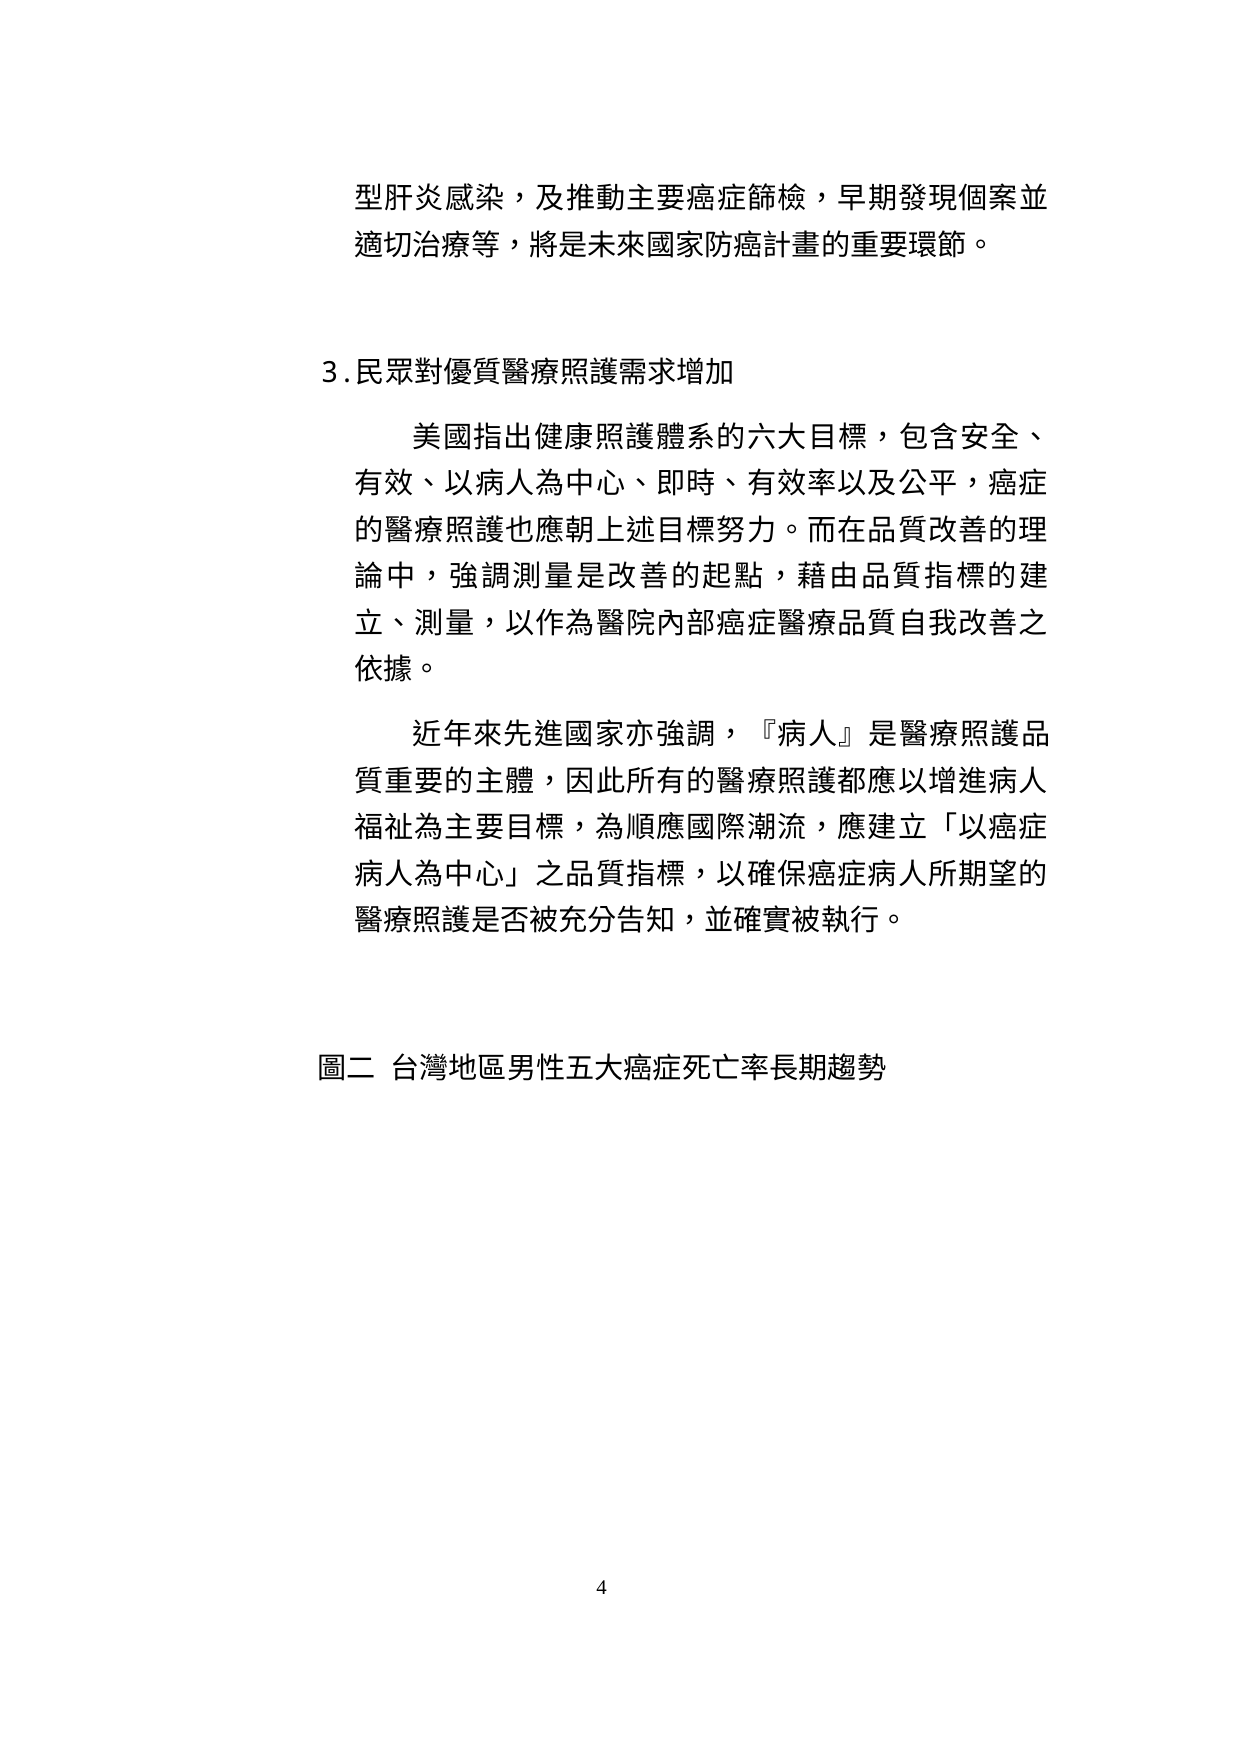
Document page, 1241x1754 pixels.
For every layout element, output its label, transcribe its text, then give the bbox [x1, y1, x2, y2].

table_header 型肝炎感染，及推動主要癌症篩檢，早期發現個案並適切治療等，將是未來國家防癌計畫的重要環節。 [318, 175, 1053, 348]
table_cell 3.民眾對優質醫療照護需求增加 美國指出健康照護體系的六大目標，包含安全、有效、以病人為中心、即時、有效率以及公平，癌症的醫療照護也應朝上述目標努力。而在品質改善的理論中，強調測量是改善的起點，藉由品質指標的建立、測量，以作為醫院內部癌症醫療品質自我改善之依據。 近年來先進國家亦強調，『病人』是醫療照護品質重要的主體，因此所有的醫療照護都應以增進病人福祉為主要目標，為順應國際潮流，應建立「以癌症病人為中心」之品質指標，以確保癌症病人所期望的醫療照護是否被充分告知，並確實被執行。 [318, 348, 1053, 1024]
text 圖二 台灣地區男性五大癌症死亡率長期趨勢 [150, 1024, 1053, 1086]
